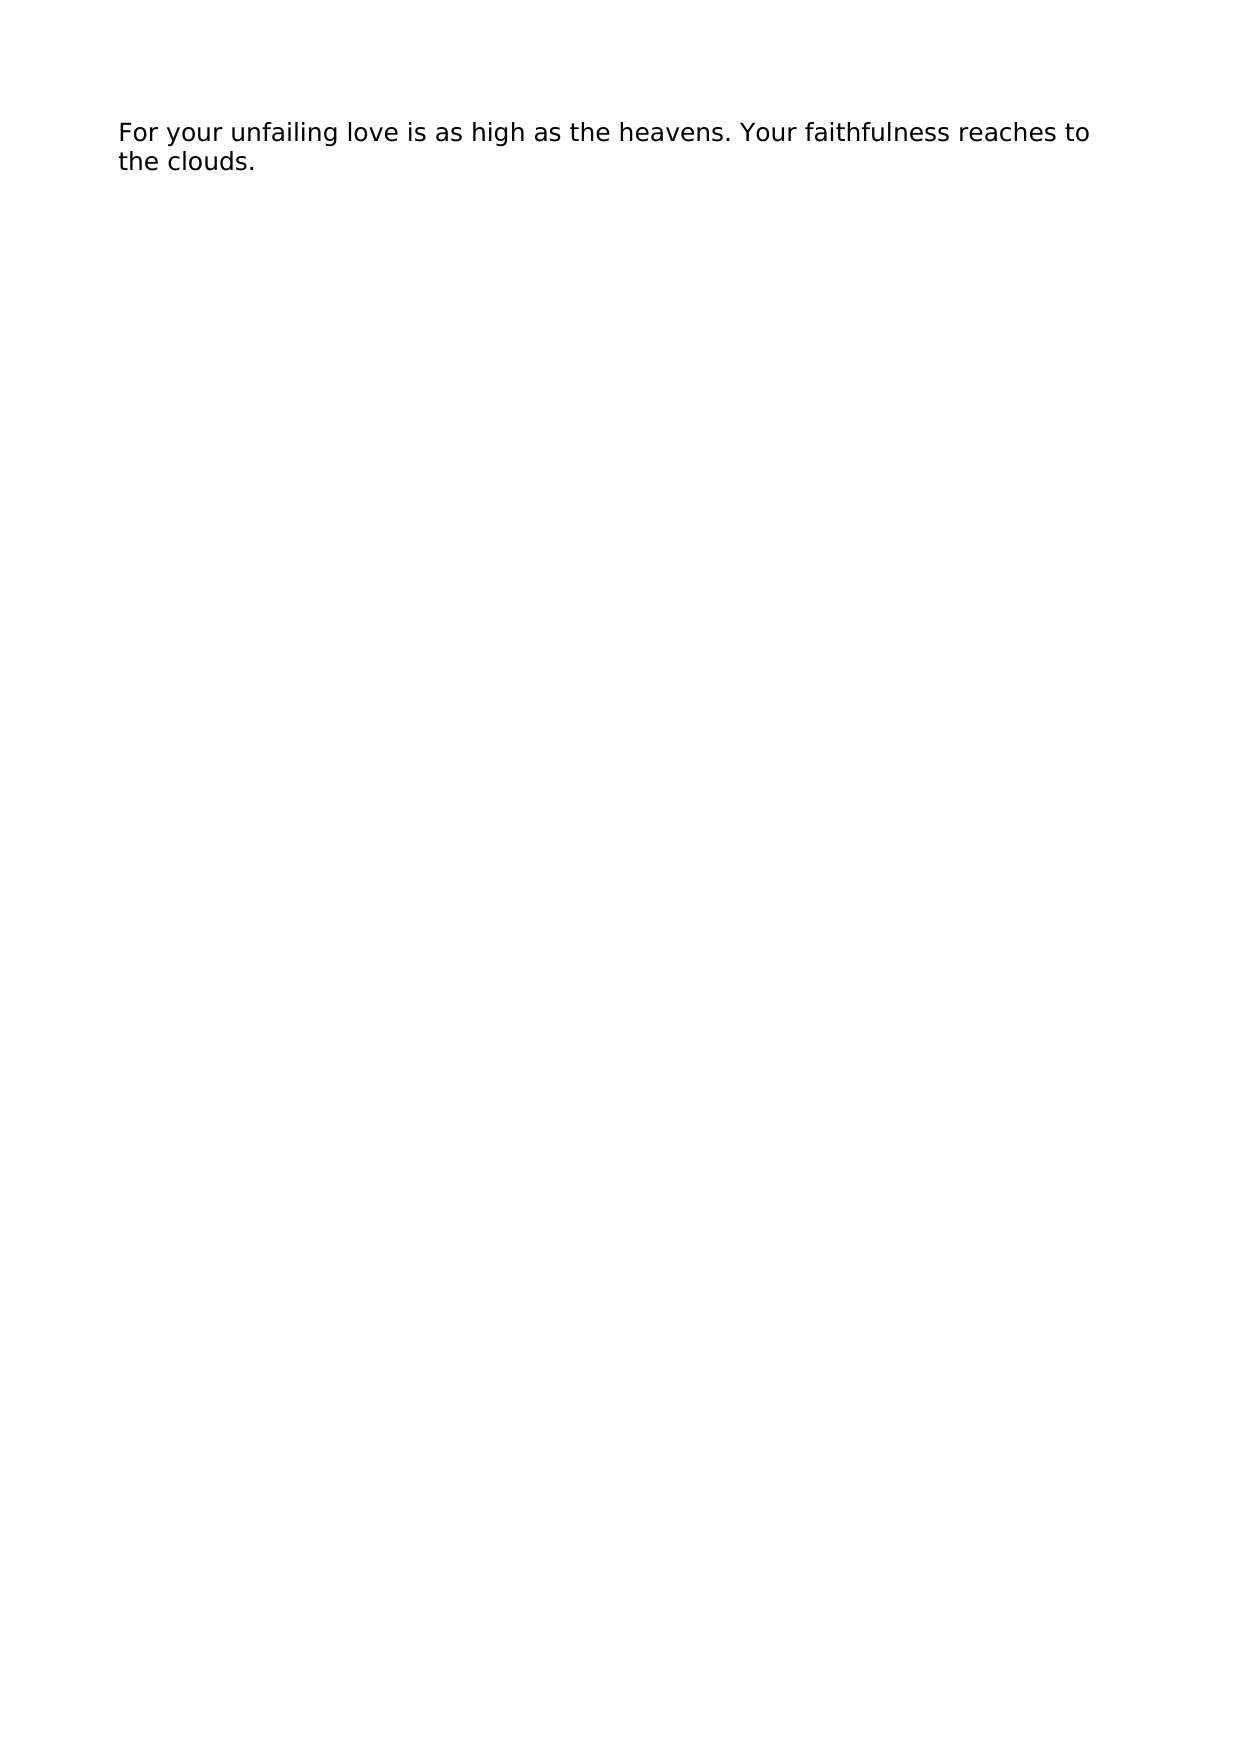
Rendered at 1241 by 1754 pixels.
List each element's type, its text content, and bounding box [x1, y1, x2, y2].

text For your unfailing love is as high as the heavens. Your faithfulness reaches to the clouds. [118, 118, 1122, 176]
